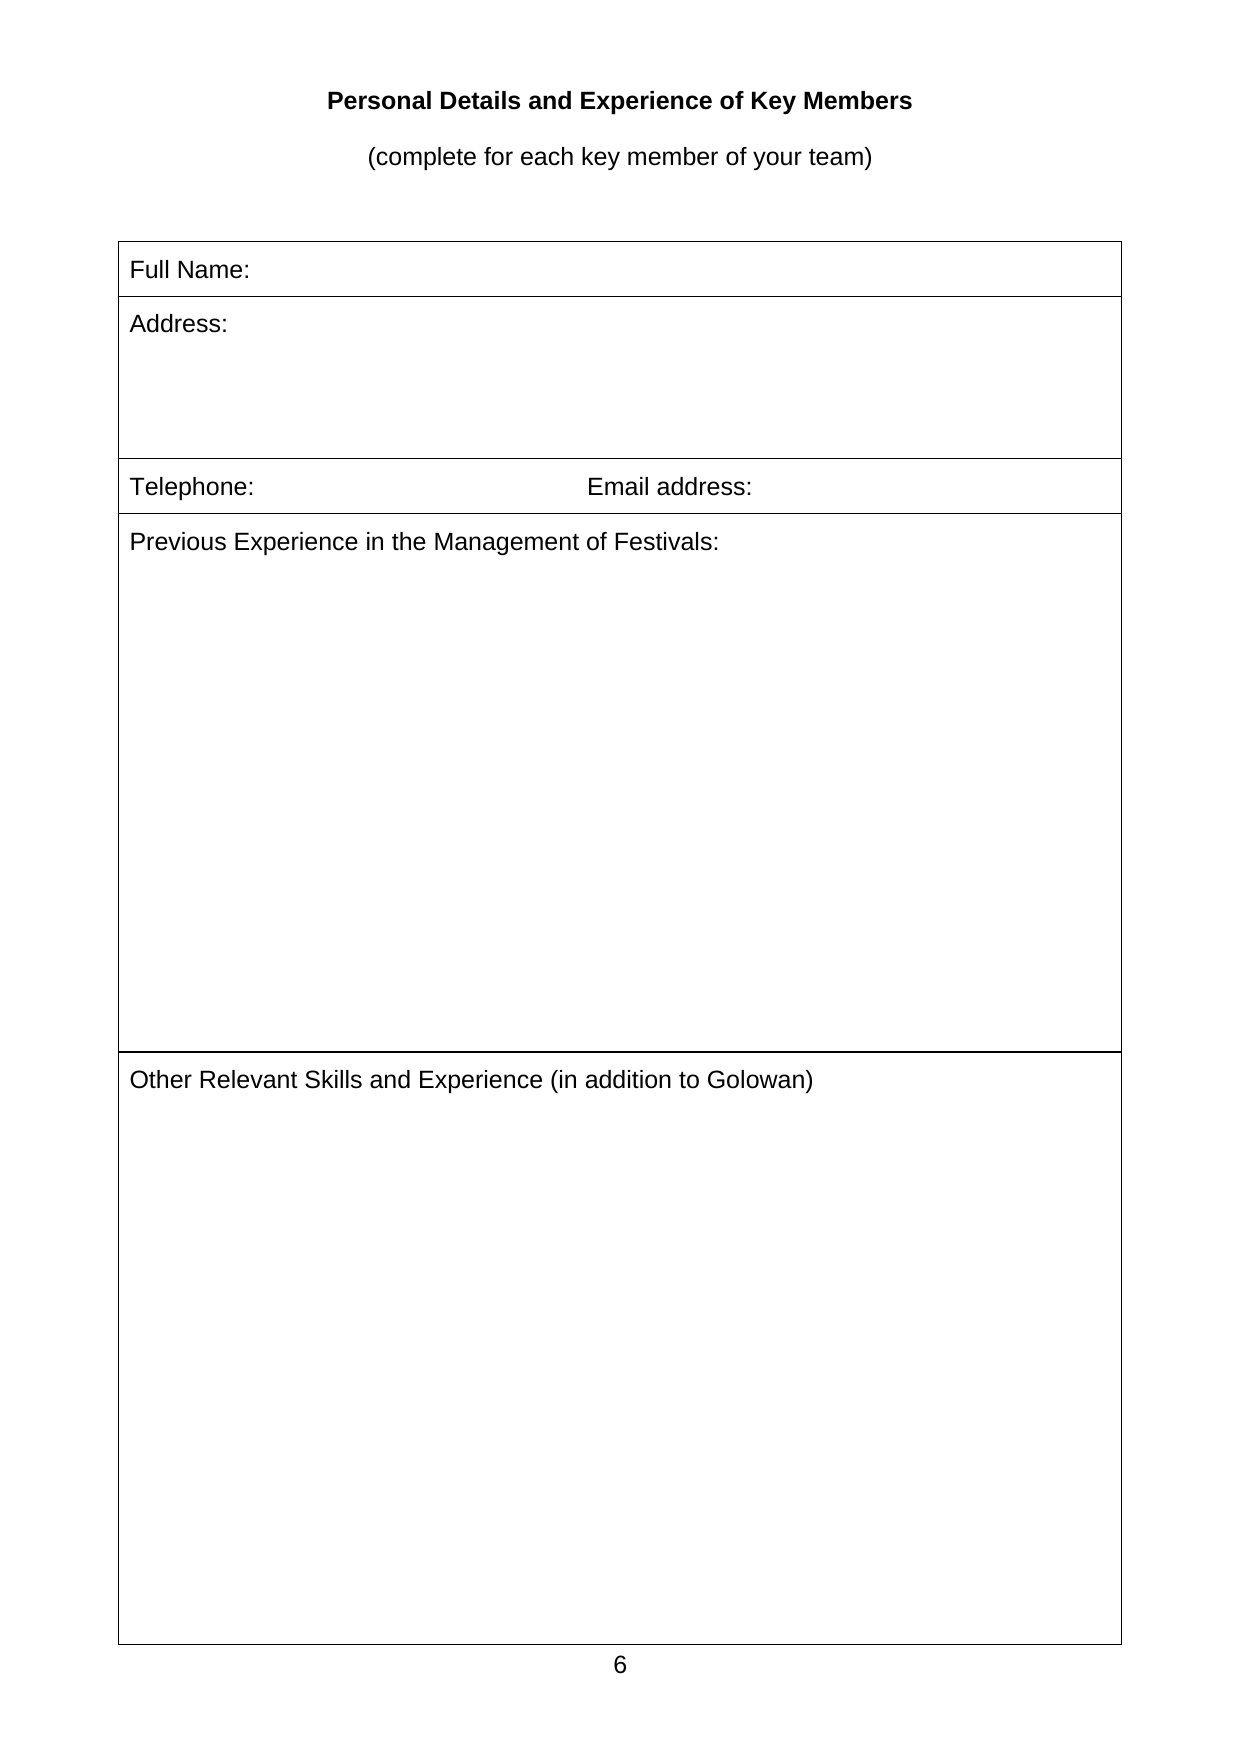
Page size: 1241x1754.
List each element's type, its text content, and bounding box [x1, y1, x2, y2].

text Personal Details and Experience of Key Members [118, 86, 1122, 115]
table_cell Other Relevant Skills and Experience (in addition to Golowan) [119, 1053, 1121, 1644]
table_header Full Name: [119, 242, 1121, 296]
table_cell Previous Experience in the Management of Festivals: [119, 514, 1121, 1051]
table_cell Telephone: Email address: [119, 459, 1121, 513]
table_cell Address: [119, 297, 1121, 458]
text (complete for each key member of your team) [118, 142, 1122, 171]
